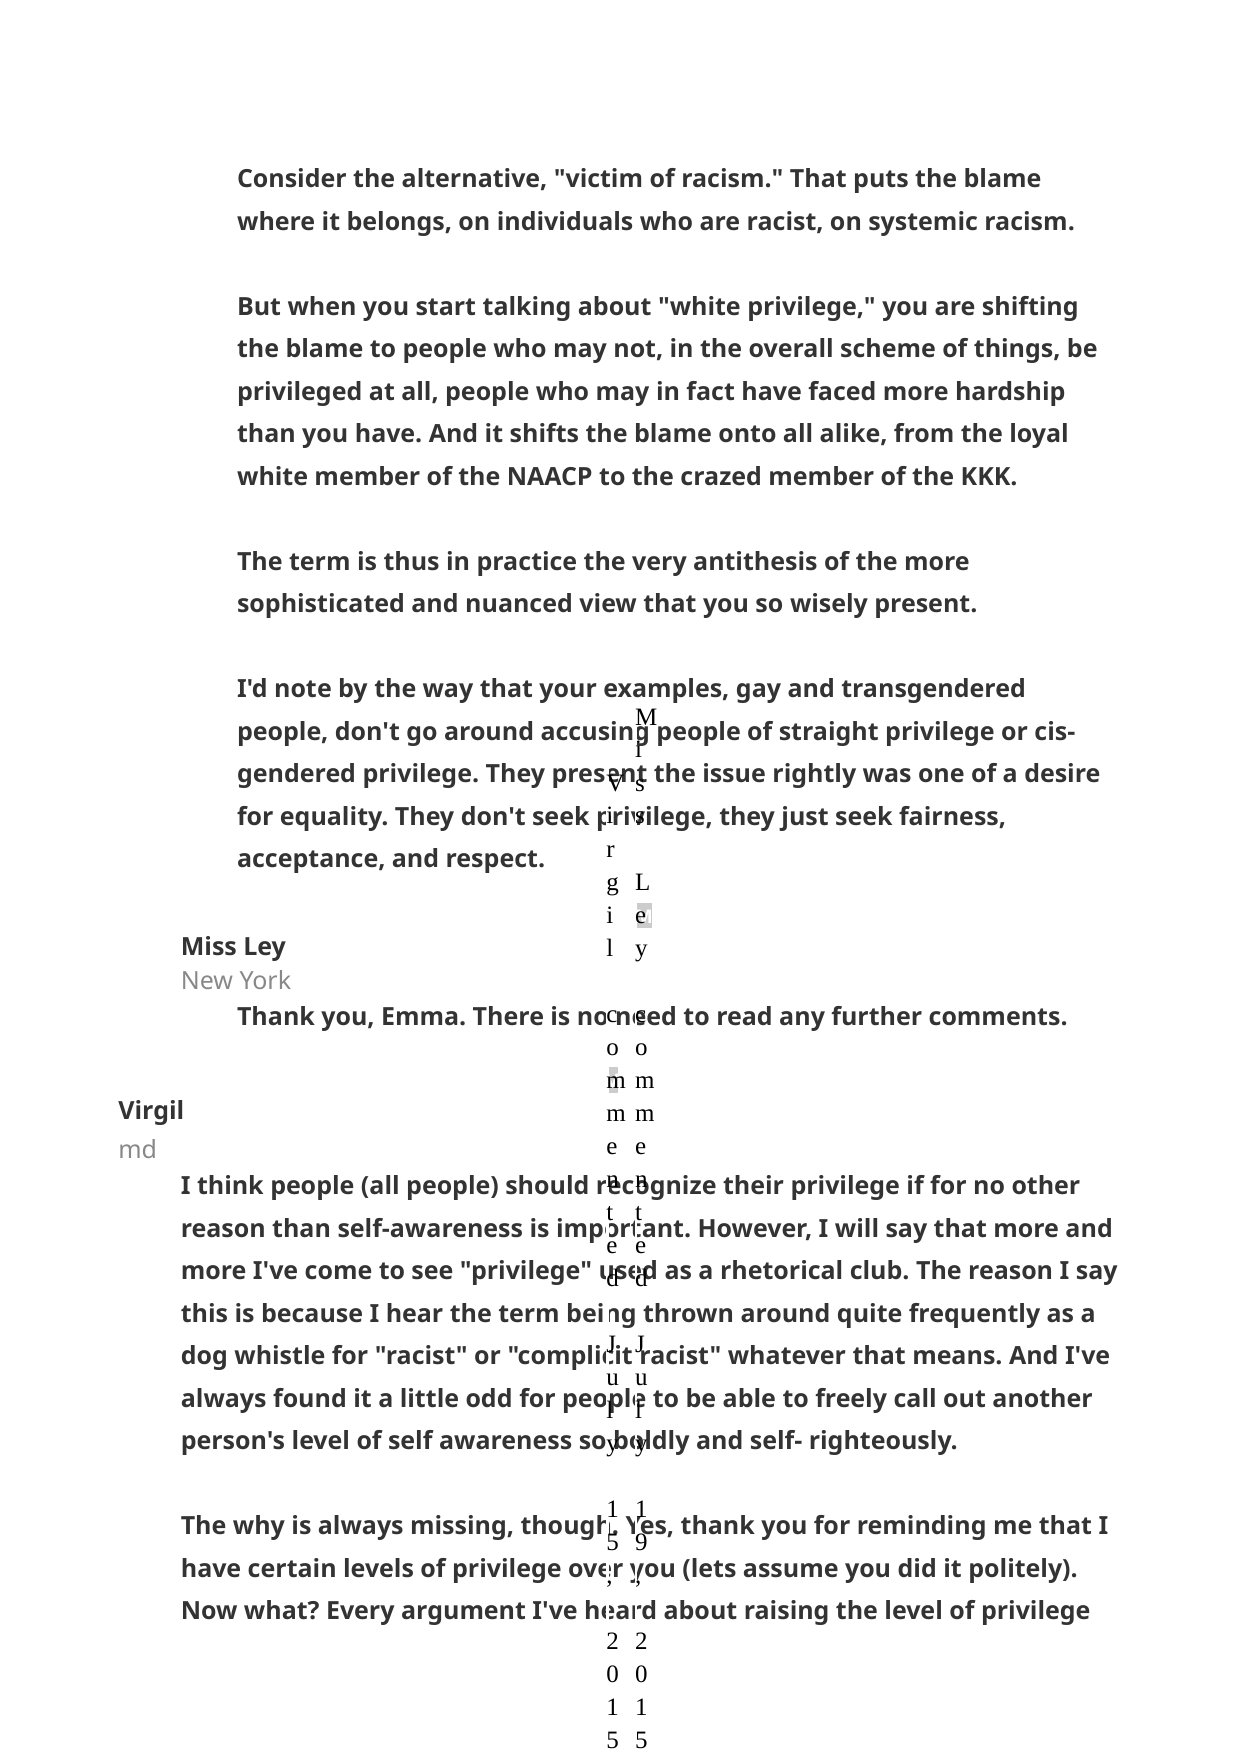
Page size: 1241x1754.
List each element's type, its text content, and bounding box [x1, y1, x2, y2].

text I think people (all people) should recognize their privilege if for no other reason than self-awareness is important. However, I will say that more and more I've come to see "privilege" used as a rhetorical club. The reason I say this is because I hear the term being thrown around quite frequently as a dog whistle for "racist" or "complicit racist" whatever that means. And I've always found it a little odd for people to be able to freely call out another person's level of self awareness so boldly and self- righteously. The why is always missing, though. Yes, thank you for reminding me that I have certain levels of privilege over you (lets assume you did it politely). Now what? Every argument I've heard about raising the level of privilege awareness in this country has been amorphous and unsubstantiated, "If white people acknowledge their privilege then it will decrease the disparity". It seems, though I may be wrong, that the concept of privilege is brought up most frequently as an adhoc justification for someone's views, as a way to delegitimize someone else's views, or as a way insult another person. In short, while the concept of "privilege" is real but it is very rarely employed constructively. [637, 1168, 1122, 1627]
text New York [181, 962, 606, 997]
text Miss Ley [609, 928, 635, 962]
text Virgil [637, 1093, 1122, 1127]
text md [118, 1132, 606, 1166]
text Miss Ley [637, 928, 1122, 962]
text V [609, 1041, 635, 1093]
text V [637, 1041, 1106, 1093]
text But it's precisely because none of us is just one thing that the term "white privilege," with its implication of group guilt, is so offensive. Consider the alternative, "victim of racism." That puts the blame where it belongs, on individuals who are racist, on systemic racism. But when you start talking about "white privilege," you are shifting the blame to people who may not, in the overall scheme of things, be privileged at all, people who may in fact have faced more hardship than you have. And it shifts the blame onto all alike, from the loyal white member of the NAACP to the crazed member of the KKK. The term is thus in practice the very antithesis of the more sophisticated and nuanced view that you so wisely present. I'd note by the way that your examples, gay and transgendered people, don't go around accusing people of straight privilege or cis-gendered privilege. They present the issue rightly was one of a desire for equality. They don't seek privilege, they just seek fairness, acceptance, and respect. [237, 118, 1122, 875]
text Miss Ley [181, 928, 606, 962]
text [637, 962, 1122, 997]
text M [609, 883, 635, 928]
text Virgil [609, 1093, 635, 1127]
text Virgil [118, 1093, 606, 1127]
text Thank you, Emma. There is no need to read any further comments. [237, 998, 606, 1033]
text M [637, 883, 1106, 928]
text md [609, 1132, 635, 1166]
text md [637, 1132, 1122, 1166]
text [609, 962, 635, 997]
text M [181, 883, 606, 928]
text V [118, 1041, 606, 1093]
text I think people (all people) should recognize their privilege if for no other reason than self-awareness is important. However, I will say that more and more I've come to see "privilege" used as a rhetorical club. The reason I say this is because I hear the term being thrown around quite frequently as a dog whistle for "racist" or "complicit racist" whatever that means. And I've always found it a little odd for people to be able to freely call out another person's level of self awareness so boldly and self- righteously. The why is always missing, though. Yes, thank you for reminding me that I have certain levels of privilege over you (lets assume you did it politely). Now what? Every argument I've heard about raising the level of privilege awareness in this country has been amorphous and unsubstantiated, "If white people acknowledge their privilege then it will decrease the disparity". It seems, though I may be wrong, that the concept of privilege is brought up most frequently as an adhoc justification for someone's views, as a way to delegitimize someone else's views, or as a way insult another person. In short, while the concept of "privilege" is real but it is very rarely employed constructively. [181, 1168, 606, 1627]
text Thank you, Emma. There is no need to read any further comments. [637, 998, 1122, 1033]
